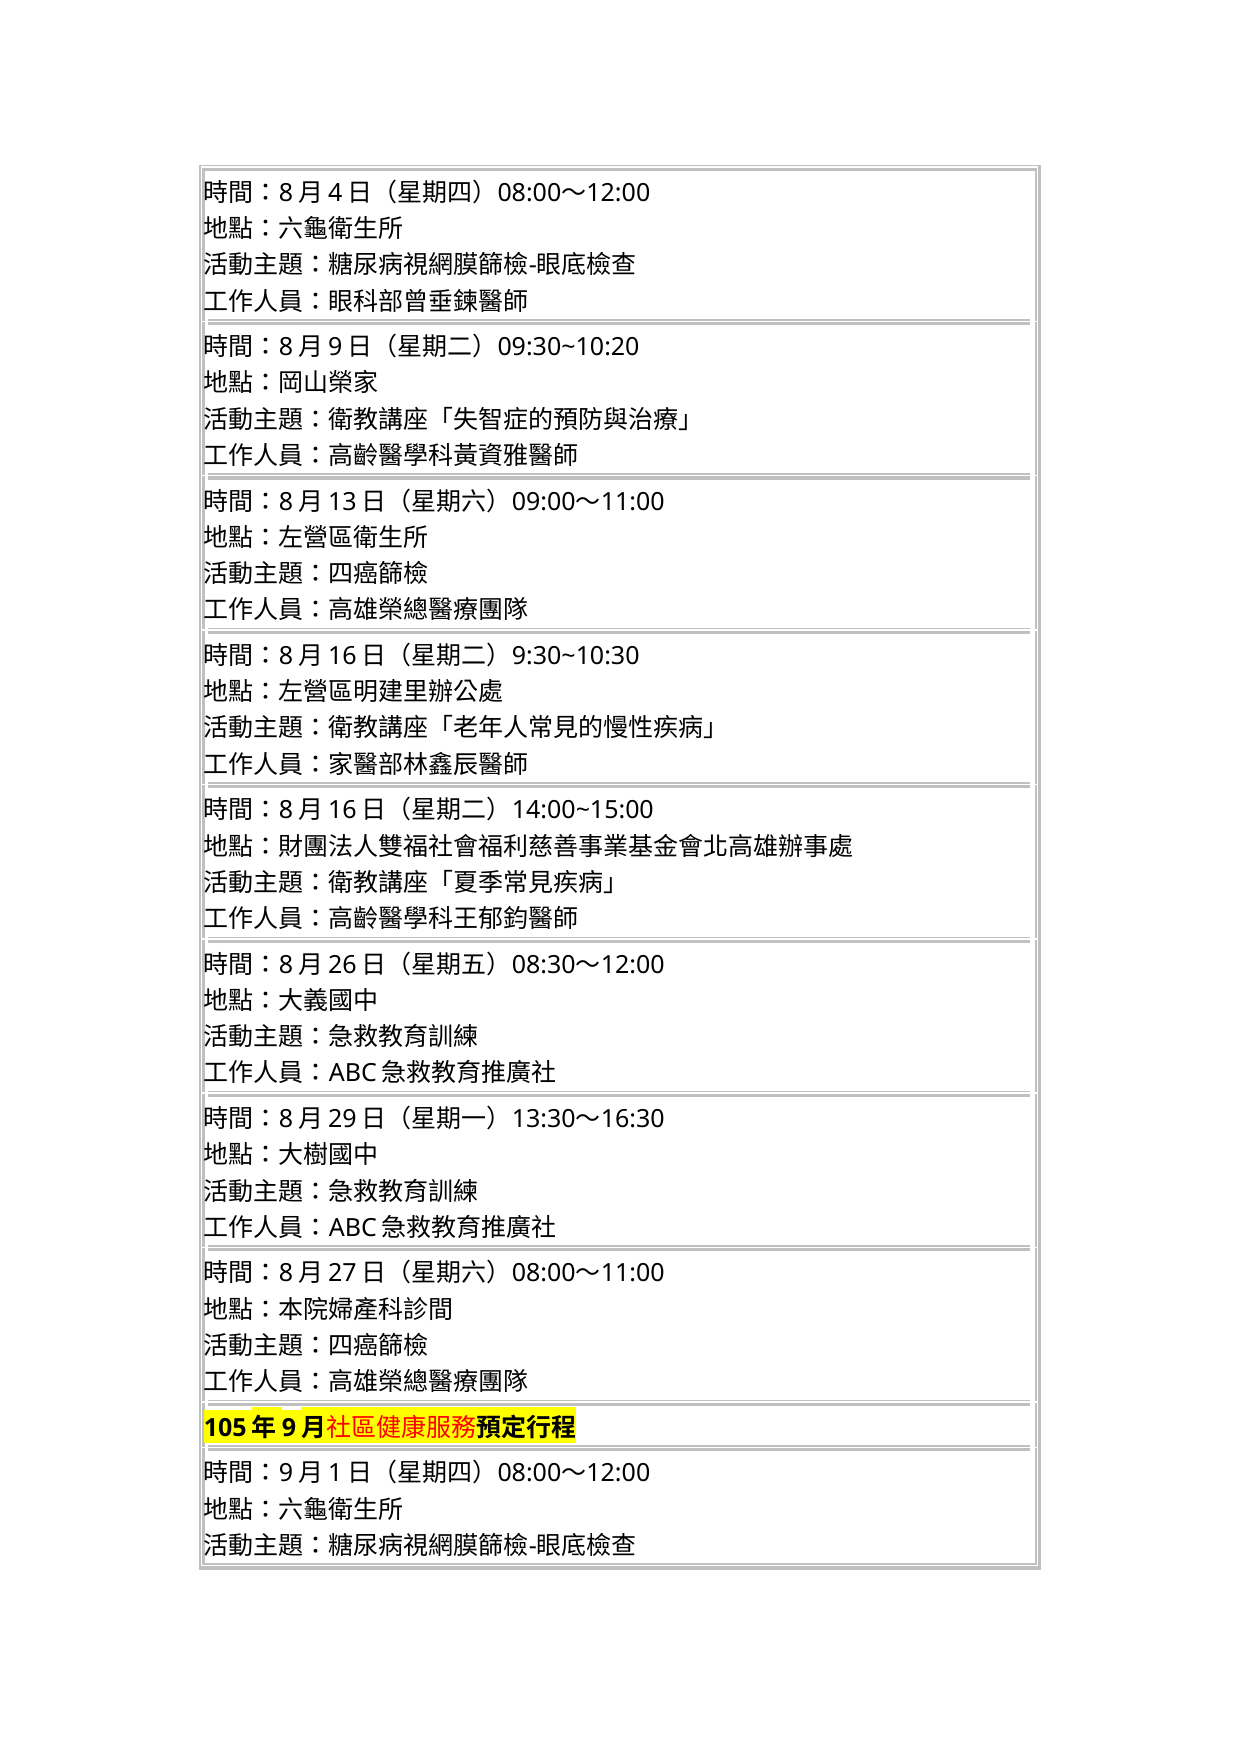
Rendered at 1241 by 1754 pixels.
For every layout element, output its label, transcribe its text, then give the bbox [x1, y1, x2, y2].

table_cell 時間：8月26日（星期五）08:30～12:00 地點：大義國中 活動主題：急救教育訓練 工作人員：ABC急救教育推廣社 [202, 936, 1038, 1091]
table_cell 時間：8月4日（星期四）08:00～12:00 地點：六龜衛生所 活動主題：糖尿病視網膜篩檢-眼底檢查 工作人員：眼科部曾垂鍊醫師 [205, 171, 1035, 319]
table_cell 時間：8月13日（星期六）09:00～11:00 地點：左營區衛生所 活動主題：四癌篩檢 工作人員：高雄榮總醫療團隊 [202, 473, 1038, 628]
table_cell 時間：8月16日（星期二）14:00~15:00 地點：財團法人雙福社會福利慈善事業基金會北高雄辦事處 活動主題：衛教講座「夏季常見疾病」 工作人員：高齡醫學科王郁鈞醫師 [202, 782, 1038, 936]
table_cell 時間：8月29日（星期一）13:30～16:30 地點：大樹國中 活動主題：急救教育訓練 工作人員：ABC急救教育推廣社 [202, 1091, 1038, 1245]
table_cell 時間：8月9日（星期二）09:30~10:20 地點：岡山榮家 活動主題：衛教講座「失智症的預防與治療」 工作人員：高齡醫學科黃資雅醫師 [202, 319, 1038, 473]
table_cell 時間：8月16日（星期二）9:30~10:30 地點：左營區明建里辦公處 活動主題：衛教講座「老年人常見的慢性疾病」 工作人員：家醫部林鑫辰醫師 [202, 628, 1038, 782]
table_cell 105年9月社區健康服務預定行程 [202, 1400, 1038, 1445]
table_cell 時間：8月27日（星期六）08:00～11:00 地點：本院婦產科診間 活動主題：四癌篩檢 工作人員：高雄榮總醫療團隊 [202, 1245, 1038, 1399]
table_cell 時間：9月1日（星期四）08:00～12:00 地點：六龜衛生所 活動主題：糖尿病視網膜篩檢-眼底檢查 [202, 1445, 1038, 1563]
